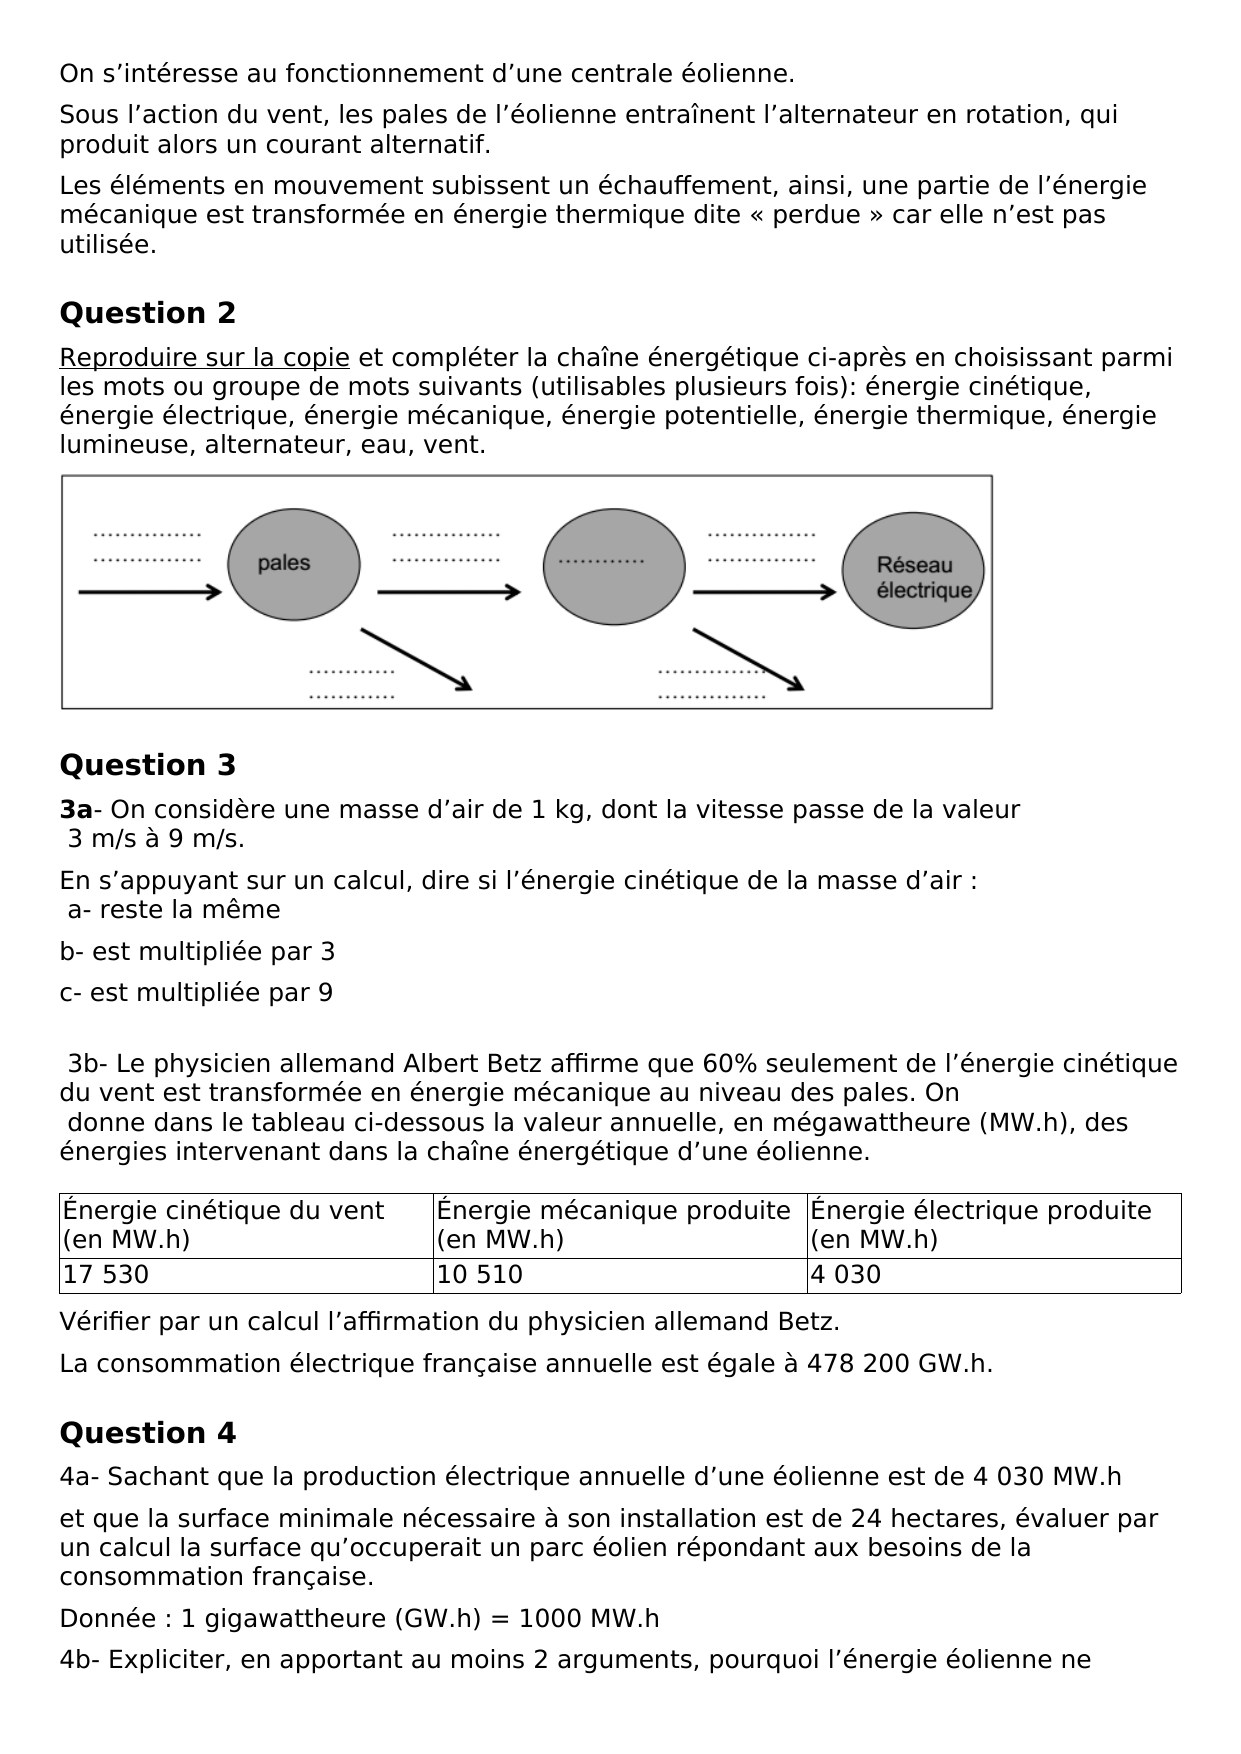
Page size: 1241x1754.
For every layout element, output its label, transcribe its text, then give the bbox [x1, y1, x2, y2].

text 3b- Le physicien allemand Albert Betz affirme que 60% seulement de l’énergie cinétique du vent est transformée en énergie mécanique au niveau des pales. On donne dans le tableau ci-dessous la valeur annuelle, en mégawattheure (MW.h), des énergies intervenant dans la chaîne énergétique d’une éolienne. [59, 1020, 1181, 1166]
table_cell 10 510 [434, 1259, 807, 1293]
text On s’intéresse au fonctionnement d’une centrale éolienne. [59, 59, 1181, 88]
text 4b- Expliciter, en apportant au moins 2 arguments, pourquoi l’énergie éolienne ne [59, 1646, 1181, 1675]
text Les éléments en mouvement subissent un échauffement, ainsi, une partie de l’énergie mécanique est transformée en énergie thermique dite « perdue » car elle n’est pas utilisée. [59, 172, 1181, 259]
text 4a- Sachant que la production électrique annuelle d’une éolienne est de 4 030 MW.h [59, 1462, 1181, 1492]
text 3a- On considère une masse d’air de 1 kg, dont la vitesse passe de la valeur 3 m/s à 9 m/s. [59, 795, 1181, 853]
text Donnée : 1 gigawattheure (GW.h) = 1000 MW.h [59, 1604, 1181, 1633]
subtitle Question 3 [59, 749, 1181, 783]
text c- est multipliée par 9 [59, 978, 1181, 1008]
table_header Énergie électrique produite (en MW.h) [808, 1194, 1181, 1258]
table_cell 17 530 [60, 1259, 433, 1293]
text Sous l’action du vent, les pales de l’éolienne entraînent l’alternateur en rotation, qui produit alors un courant alternatif. [59, 101, 1181, 159]
picture [59, 472, 997, 712]
table_cell 4 030 [808, 1259, 1181, 1293]
subtitle Question 2 [59, 297, 1181, 331]
text b- est multipliée par 3 [59, 937, 1181, 966]
text Reproduire sur la copie et compléter la chaîne énergétique ci-après en choisissant parmi les mots ou groupe de mots suivants (utilisables plusieurs fois): énergie cinétique, énergie électrique, énergie mécanique, énergie potentielle, énergie thermique, énergie lumineuse, alternateur, eau, vent. [59, 343, 1181, 460]
text En s’appuyant sur un calcul, dire si l’énergie cinétique de la masse d’air : a- reste la même [59, 866, 1181, 924]
text La consommation électrique française annuelle est égale à 478 200 GW.h. [59, 1349, 1181, 1378]
table_header Énergie mécanique produite (en MW.h) [434, 1194, 807, 1258]
subtitle Question 4 [59, 1416, 1181, 1450]
table_header Énergie cinétique du vent (en MW.h) [60, 1194, 433, 1258]
text Vérifier par un calcul l’affirmation du physicien allemand Betz. [59, 1308, 1181, 1337]
text et que la surface minimale nécessaire à son installation est de 24 hectares, évaluer par un calcul la surface qu’occuperait un parc éolien répondant aux besoins de la consommation française. [59, 1504, 1181, 1592]
